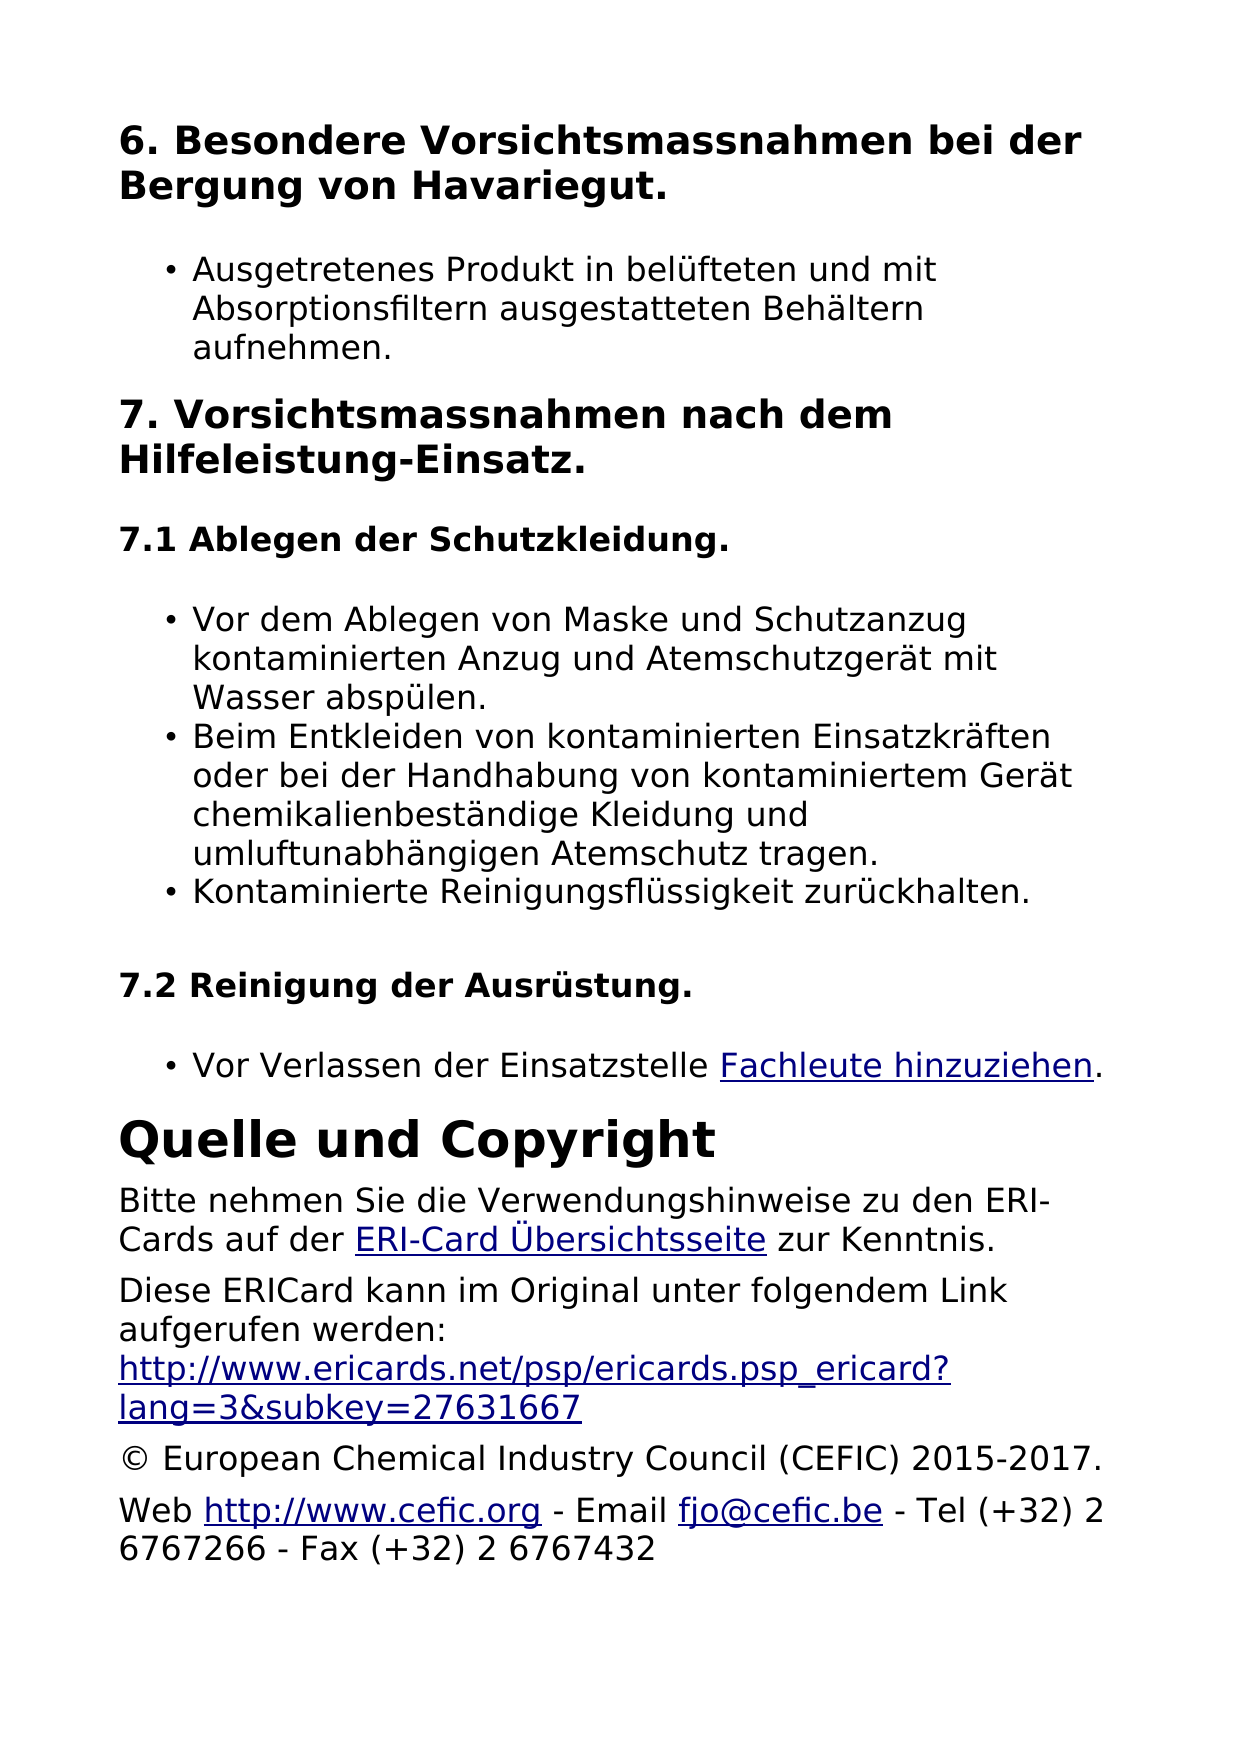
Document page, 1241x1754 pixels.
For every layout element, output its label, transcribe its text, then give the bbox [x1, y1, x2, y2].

text [118, 1581, 1122, 1620]
list Beim Entkleiden von kontaminierten Einsatzkräften oder bei der Handhabung von kontaminiertem Gerät chemikalienbeständige Kleidung und umluftunabhängigen Atemschutz tragen. [177, 717, 1122, 873]
list Vor Verlassen der Einsatzstelle Fachleute hinzuziehen. [177, 1047, 1122, 1086]
subtitle 7.2 Reinigung der Ausrüstung. [118, 966, 1122, 1005]
text Bitte nehmen Sie die Verwendungshinweise zu den ERI-Cards auf der ERI-Card Übersichtsseite zur Kenntnis. [118, 1182, 1122, 1259]
text Web http://www.cefic.org - Email fjo@cefic.be - Tel (+32) 2 6767266 - Fax (+32) 2 6767432 [118, 1491, 1122, 1569]
subtitle 6. Besondere Vorsichtsmassnahmen bei der Bergung von Havariegut. [118, 118, 1122, 208]
list Vor dem Ablegen von Maske und Schutzanzug kontaminierten Anzug und Atemschutzgerät mit Wasser abspülen. [177, 601, 1122, 717]
list Kontaminierte Reinigungsflüssigkeit zurückhalten. [177, 873, 1122, 912]
subtitle 7.1 Ablegen der Schutzkleidung. [118, 520, 1122, 559]
text © European Chemical Industry Council (CEFIC) 2015-2017. [118, 1440, 1122, 1478]
text Diese ERICard kann im Original unter folgendem Link aufgerufen werden: http://www.ericards.net/psp/ericards.psp_ericard?lang=3&subkey=27631667 [118, 1272, 1122, 1427]
subtitle Quelle und Copyright [118, 1111, 1122, 1169]
list Ausgetretenes Produkt in belüfteten und mit Absorptionsfiltern ausgestatteten Behältern aufnehmen. [177, 251, 1122, 367]
subtitle 7. Vorsichtsmassnahmen nach dem Hilfeleistung-Einsatz. [118, 392, 1122, 482]
